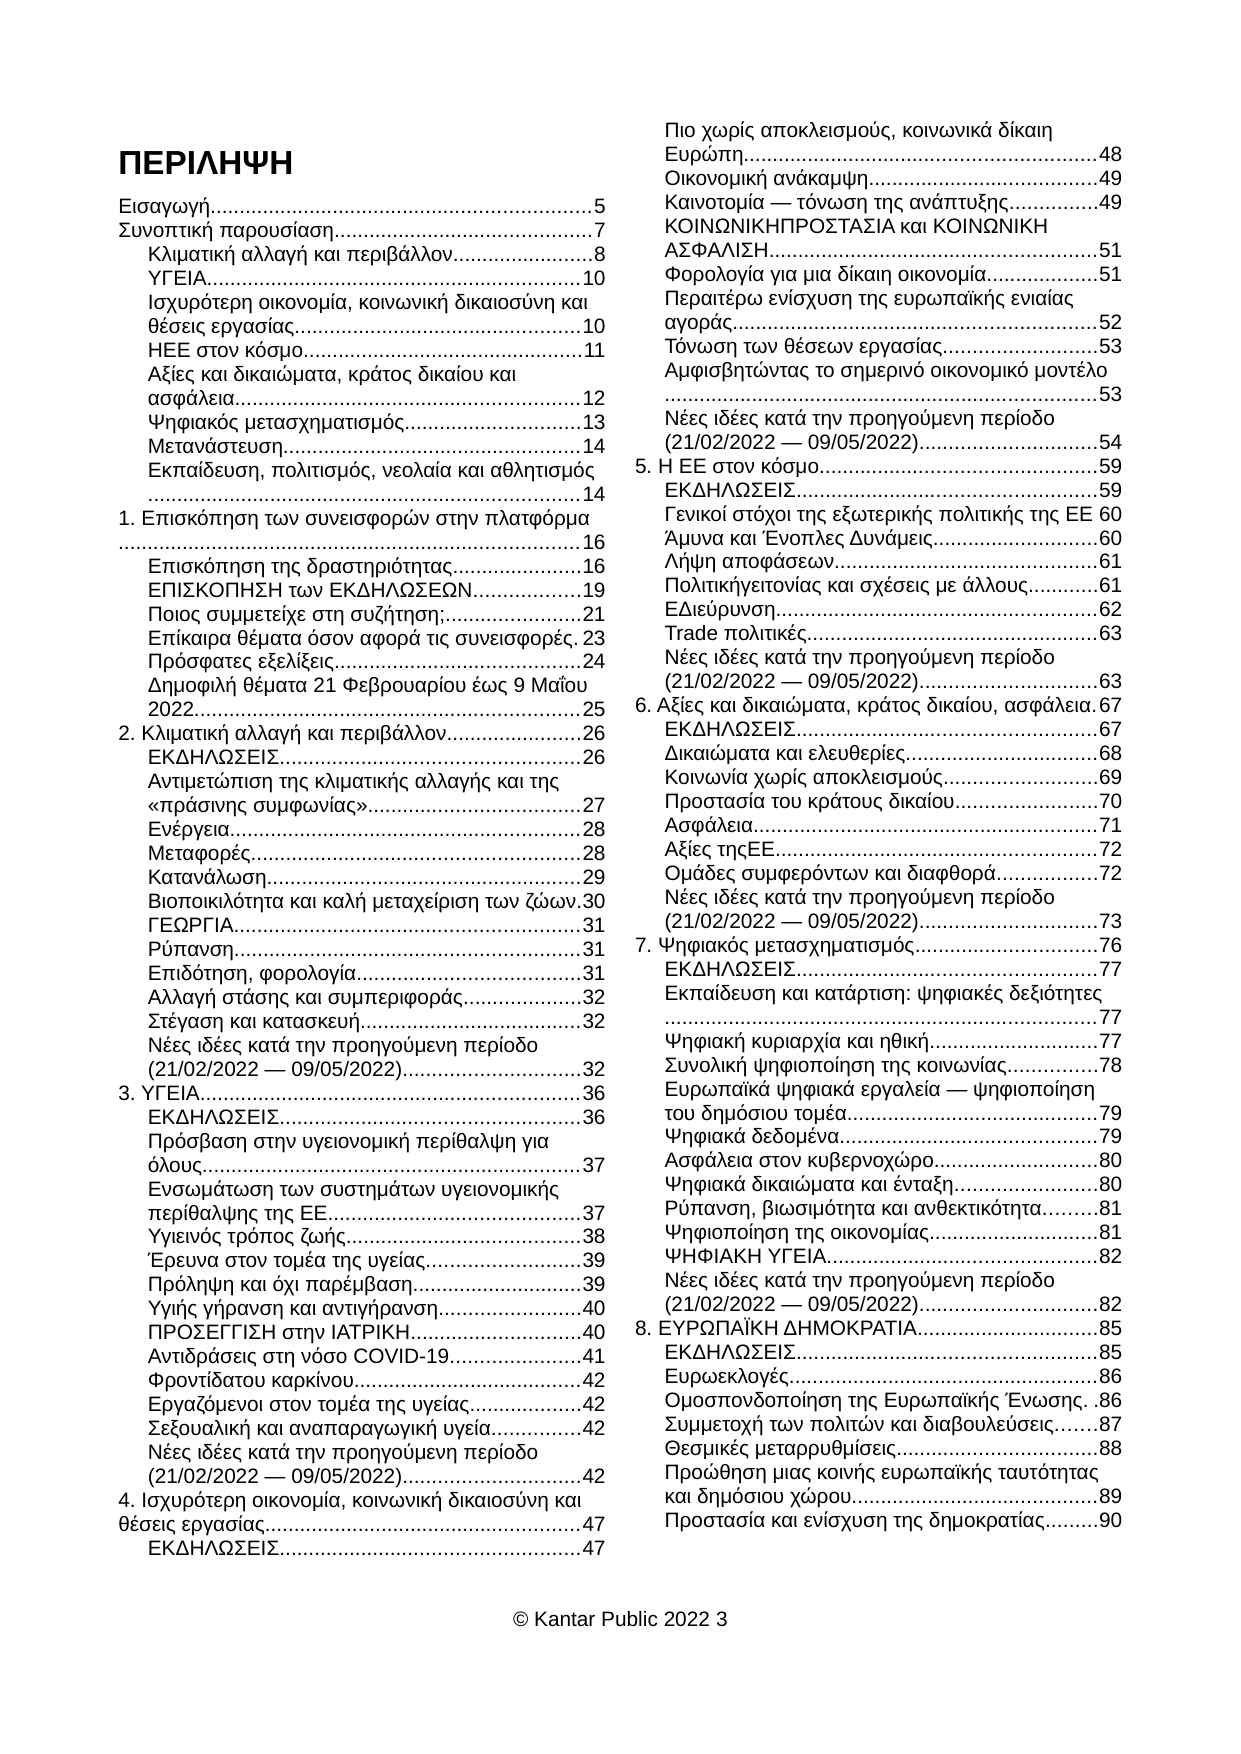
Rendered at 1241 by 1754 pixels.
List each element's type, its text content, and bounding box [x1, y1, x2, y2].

text Προστασία του κράτους δικαίου 70 [664, 789, 1122, 813]
text Κατανάλωση 29 [148, 865, 605, 889]
text Φροντίδατου καρκίνου 42 [148, 1368, 605, 1392]
text Επιδότηση, φορολογία 31 [148, 961, 605, 985]
text Μεταφορές 28 [148, 841, 605, 865]
text Οικονομική ανάκαμψη 49 [664, 166, 1122, 190]
text Περαιτέρω ενίσχυση της ευρωπαϊκής ενιαίας αγοράς 52 [664, 286, 1122, 334]
text Νέες ιδέες κατά την προηγούμενη περίοδο (21/02/2022 — 09/05/2022) 82 [664, 1268, 1122, 1316]
text Trade πολιτικές 63 [664, 621, 1122, 645]
text Θεσμικές μεταρρυθμίσεις 88 [664, 1436, 1122, 1460]
text ΕΚΔΗΛΩΣΕΙΣ 59 [664, 477, 1122, 501]
text Νέες ιδέες κατά την προηγούμενη περίοδο (21/02/2022 — 09/05/2022) 54 [664, 406, 1122, 453]
text Τόνωση των θέσεων εργασίας 53 [664, 334, 1122, 358]
text Ευρωπαϊκά ψηφιακά εργαλεία — ψηφιοποίηση του δημόσιου τομέα 79 [664, 1076, 1122, 1124]
text Άμυνα και Ένοπλες Δυνάμεις 60 [664, 525, 1122, 549]
text Μετανάστευση 14 [148, 434, 605, 458]
text Δικαιώματα και ελευθερίες 68 [664, 741, 1122, 765]
text ΕΚΔΗΛΩΣΕΙΣ 26 [148, 745, 605, 769]
text ΗΕΕ στον κόσμο 11 [148, 338, 605, 362]
text ΨΗΦΙΑΚΗ ΥΓΕΙΑ 82 [664, 1244, 1122, 1268]
text Αμφισβητώντας το σημερινό οικονομικό μοντέλο 53 [664, 358, 1122, 406]
text Αλλαγή στάσης και συμπεριφοράς 32 [148, 985, 605, 1009]
text Ψηφιοποίηση της οικονομίας 81 [664, 1220, 1122, 1244]
text 5. Η ΕΕ στον κόσμο 59 [635, 453, 1122, 477]
text ΕΚΔΗΛΩΣΕΙΣ 47 [148, 1536, 605, 1560]
text Δημοφιλή θέματα 21 Φεβρουαρίου έως 9 Μαΐου 2022 25 [148, 673, 605, 721]
text Φορολογία για μια δίκαιη οικονομία 51 [664, 262, 1122, 286]
text Κλιματική αλλαγή και περιβάλλον 8 [148, 242, 605, 266]
text Στέγαση και κατασκευή 32 [148, 1009, 605, 1033]
text Πρόσβαση στην υγειονομική περίθαλψη για όλους 37 [148, 1128, 605, 1176]
text 4. Ισχυρότερη οικονομία, κοινωνική δικαιοσύνη και θέσεις εργασίας 47 [118, 1488, 605, 1536]
text Υγιής γήρανση και αντιγήρανση 40 [148, 1296, 605, 1320]
text Έρευνα στον τομέα της υγείας 39 [148, 1248, 605, 1272]
text Λήψη αποφάσεων 61 [664, 549, 1122, 573]
text ΚΟΙΝΩΝΙΚΗΠΡΟΣΤΑΣΙΑ και ΚΟΙΝΩΝΙΚΗ ΑΣΦΑΛΙΣΗ 51 [664, 214, 1122, 262]
text Ψηφιακά δικαιώματα και ένταξη 80 [664, 1172, 1122, 1196]
text Ρύπανση 31 [148, 937, 605, 961]
text Σεξουαλική και αναπαραγωγική υγεία 42 [148, 1416, 605, 1440]
text Νέες ιδέες κατά την προηγούμενη περίοδο (21/02/2022 — 09/05/2022) 73 [664, 885, 1122, 933]
text Νέες ιδέες κατά την προηγούμενη περίοδο (21/02/2022 — 09/05/2022) 32 [148, 1033, 605, 1081]
text Εκπαίδευση και κατάρτιση: ψηφιακές δεξιότητες 77 [664, 981, 1122, 1028]
text 6. Αξίες και δικαιώματα, κράτος δικαίου, ασφάλεια 67 [635, 693, 1122, 717]
text EΔιεύρυνση 62 [664, 597, 1122, 621]
text Βιοποικιλότητα και καλή μεταχείριση των ζώων 30 [148, 889, 605, 913]
text Νέες ιδέες κατά την προηγούμενη περίοδο (21/02/2022 — 09/05/2022) 63 [664, 645, 1122, 693]
text Καινοτομία — τόνωση της ανάπτυξης 49 [664, 190, 1122, 214]
text Ασφάλεια στον κυβερνοχώρο 80 [664, 1148, 1122, 1172]
text ΓΕΩΡΓΙΑ 31 [148, 913, 605, 937]
text Ομάδες συμφερόντων και διαφθορά 72 [664, 861, 1122, 885]
text Εισαγωγή 5 [118, 194, 605, 218]
text Ενέργεια 28 [148, 817, 605, 841]
text Ψηφιακά δεδομένα 79 [664, 1124, 1122, 1148]
text 8. ΕΥΡΩΠΑΪΚΗ ΔΗΜΟΚΡΑΤΙΑ 85 [635, 1316, 1122, 1340]
text Συμμετοχή των πολιτών και διαβουλεύσεις 87 [664, 1412, 1122, 1436]
text Νέες ιδέες κατά την προηγούμενη περίοδο (21/02/2022 — 09/05/2022) 42 [148, 1440, 605, 1488]
text Αξίες και δικαιώματα, κράτος δικαίου και ασφάλεια 12 [148, 362, 605, 410]
text ΥΓΕΙΑ 10 [148, 266, 605, 290]
text Επισκόπηση της δραστηριότητας 16 [148, 553, 605, 577]
text Ισχυρότερη οικονομία, κοινωνική δικαιοσύνη και θέσεις εργασίας 10 [148, 290, 605, 338]
text Αντιμετώπιση της κλιματικής αλλαγής και της «πράσινης συμφωνίας» 27 [148, 769, 605, 817]
text 1. Επισκόπηση των συνεισφορών στην πλατφόρμα 16 [118, 506, 605, 553]
text ΕΚΔΗΛΩΣΕΙΣ 36 [148, 1104, 605, 1128]
text ΕΚΔΗΛΩΣΕΙΣ 67 [664, 717, 1122, 741]
text Αξίες τηςΕΕ 72 [664, 837, 1122, 861]
text Ψηφιακή κυριαρχία και ηθική 77 [664, 1028, 1122, 1052]
text Συνοπτική παρουσίαση 7 [118, 218, 605, 242]
text Προστασία και ενίσχυση της δημοκρατίας 90 [664, 1508, 1122, 1532]
text Πιο χωρίς αποκλεισμούς, κοινωνικά δίκαιη Ευρώπη 48 [664, 118, 1122, 166]
text 2. Κλιματική αλλαγή και περιβάλλον 26 [118, 721, 605, 745]
text Ποιος συμμετείχε στη συζήτηση; 21 [148, 601, 605, 625]
text Ομοσπονδοποίηση της Ευρωπαϊκής Ένωσης 86 [664, 1388, 1122, 1412]
text Συνολική ψηφιοποίηση της κοινωνίας 78 [664, 1052, 1122, 1076]
text Προώθηση μιας κοινής ευρωπαϊκής ταυτότητας και δημόσιου χώρου 89 [664, 1460, 1122, 1508]
text Πρόληψη και όχι παρέμβαση 39 [148, 1272, 605, 1296]
text Ενσωμάτωση των συστημάτων υγειονομικής περίθαλψης της ΕΕ 37 [148, 1176, 605, 1224]
text Πρόσφατες εξελίξεις 24 [148, 649, 605, 673]
text Γενικοί στόχοι της εξωτερικής πολιτικής της ΕΕ 60 [664, 501, 1122, 525]
text Αντιδράσεις στη νόσο COVID-19 41 [148, 1344, 605, 1368]
text Εκπαίδευση, πολιτισμός, νεολαία και αθλητισμός 14 [148, 458, 605, 506]
text ΕΚΔΗΛΩΣΕΙΣ 77 [664, 957, 1122, 981]
text Επίκαιρα θέματα όσον αφορά τις συνεισφορές 23 [148, 625, 605, 649]
text 3. ΥΓΕΙΑ 36 [118, 1081, 605, 1104]
text ΕΠΙΣΚΟΠΗΣΗ των ΕΚΔΗΛΩΣΕΩΝ 19 [148, 577, 605, 601]
text Κοινωνία χωρίς αποκλεισμούς 69 [664, 765, 1122, 789]
text ΕΚΔΗΛΩΣΕΙΣ 85 [664, 1340, 1122, 1364]
text Υγιεινός τρόπος ζωής 38 [148, 1224, 605, 1248]
text Ψηφιακός μετασχηματισμός 13 [148, 410, 605, 434]
text 7. Ψηφιακός μετασχηματισμός 76 [635, 933, 1122, 957]
subtitle ΠΕΡΙΛΗΨΗ [118, 143, 605, 182]
text Εργαζόμενοι στον τομέα της υγείας 42 [148, 1392, 605, 1416]
text ΠΡΟΣΕΓΓΙΣΗ στην ΙΑΤΡΙΚΗ 40 [148, 1320, 605, 1344]
text Πολιτικήγειτονίας και σχέσεις με άλλους 61 [664, 573, 1122, 597]
text Ρύπανση, βιωσιμότητα και ανθεκτικότητα 81 [664, 1196, 1122, 1220]
text Ασφάλεια 71 [664, 813, 1122, 837]
text Ευρωεκλογές 86 [664, 1364, 1122, 1388]
